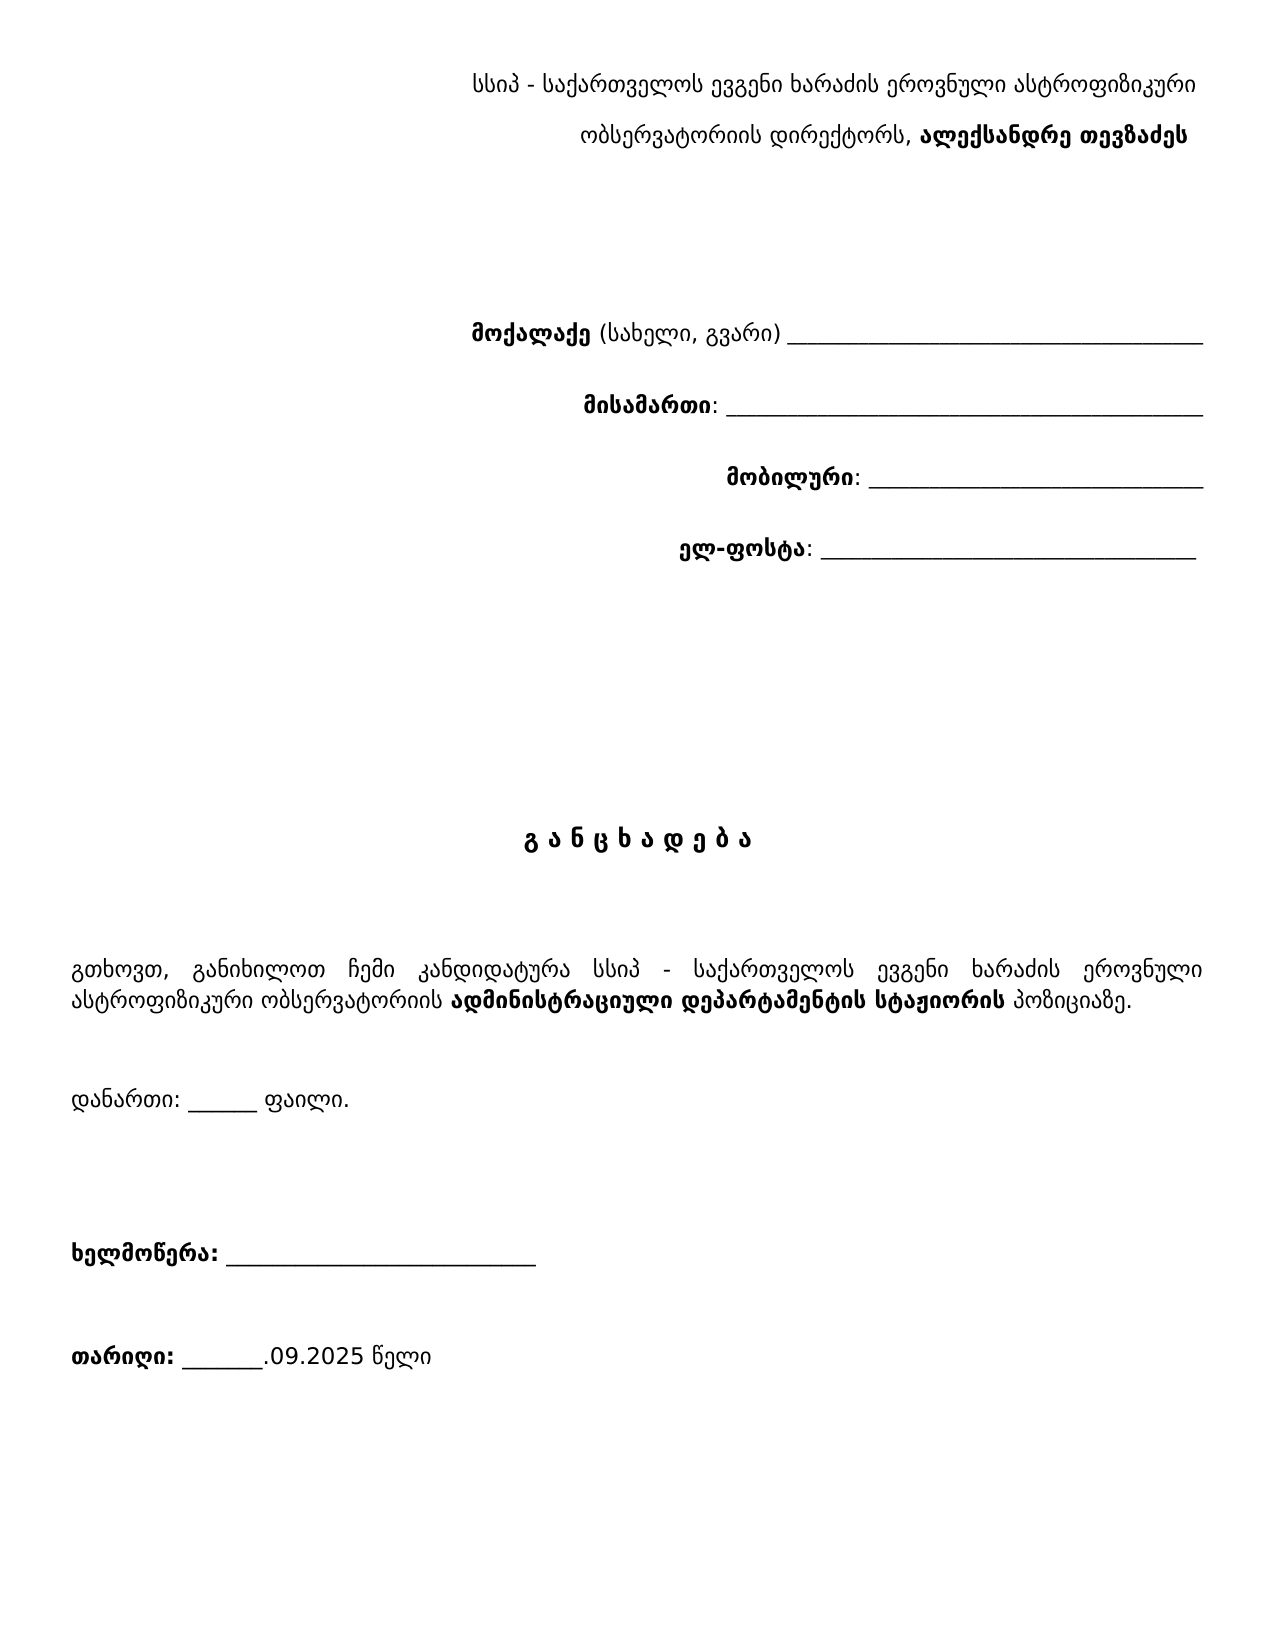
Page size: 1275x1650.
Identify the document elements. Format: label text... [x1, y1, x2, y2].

text დანართი: ______ ფაილი. [71, 1086, 1204, 1113]
text ხელმოწერა: ___________________________ [71, 1240, 1204, 1267]
text მისამართი: _______________________________________________ [71, 389, 1204, 420]
text სსიპ - საქართველოს ევგენი ხარაძის ეროვნული ასტროფიზიკური [71, 71, 1204, 97]
text მოქალაქე (სახელი, გვარი) _________________________________________ [71, 317, 1204, 348]
text ობსერვატორიის დირექტორს, ალექსანდრე თევზაძეს [71, 122, 1204, 149]
text გთხოვთ, განიხილოთ ჩემი კანდიდატურა სსიპ - საქართველოს ევგენი ხარაძის ეროვნული ასტროფიზიკური ობსერვატორიის ადმინისტრაციული დეპარტამენტის სტაჟიორის პოზიციაზე. [71, 957, 1204, 1014]
text მობილური: _________________________________ [71, 461, 1204, 492]
text გ ა ნ ც ხ ა დ ე ბ ა [71, 824, 1204, 853]
text თარიღი: _______.09.2025 წელი [71, 1343, 1204, 1370]
text ელ-ფოსტა: _____________________________________ [71, 532, 1204, 564]
